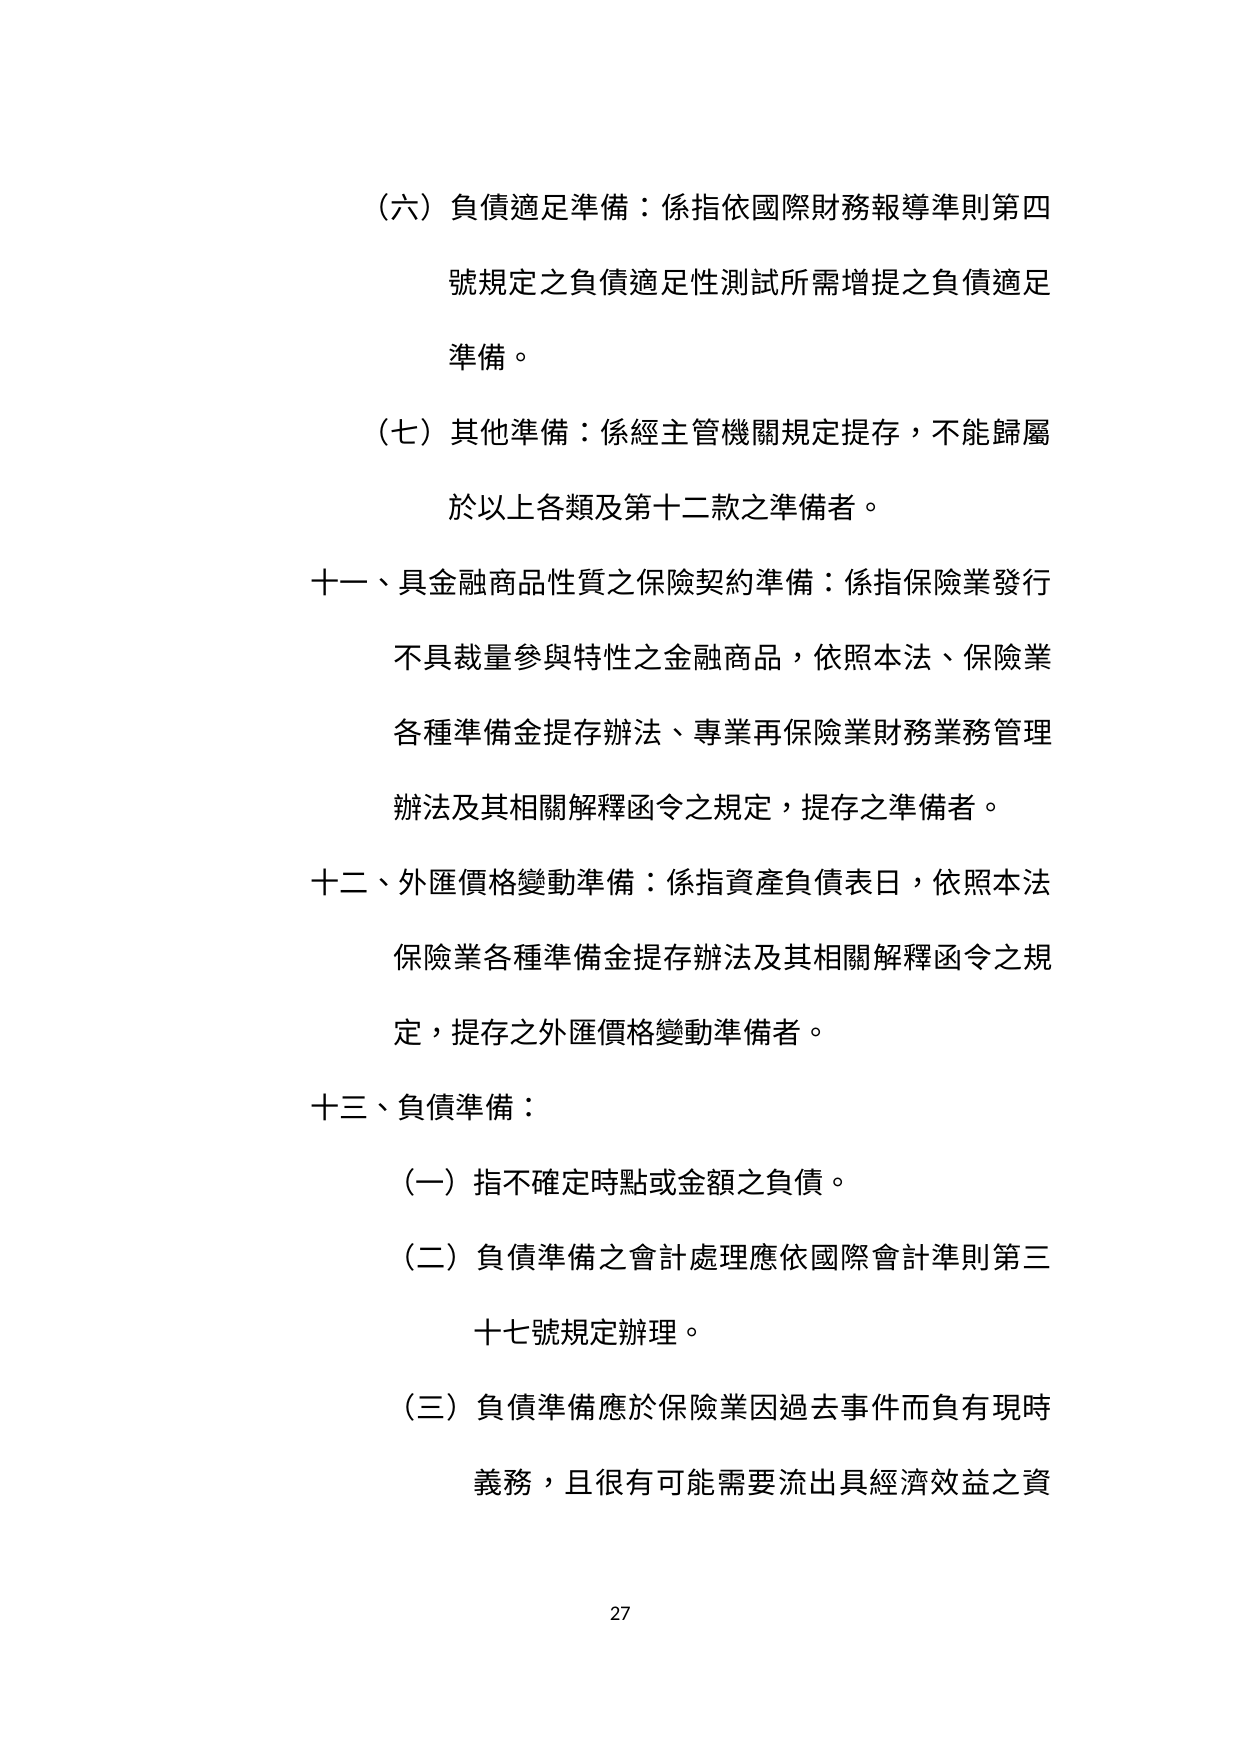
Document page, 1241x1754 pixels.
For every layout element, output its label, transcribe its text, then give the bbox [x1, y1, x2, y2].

text 十三、負債準備： [310, 1062, 1053, 1137]
text （七）其他準備：係經主管機關規定提存，不能歸屬於以上各類及第十二款之準備者。 [360, 387, 1053, 537]
text 十一、具金融商品性質之保險契約準備：係指保險業發行不具裁量參與特性之金融商品，依照本法、保險業各種準備金提存辦法、專業再保險業財務業務管理辦法及其相關解釋函令之規定，提存之準備者。 [310, 537, 1053, 837]
text （二）負債準備之會計處理應依國際會計準則第三十七號規定辦理。 [386, 1212, 1053, 1362]
text （六）負債適足準備：係指依國際財務報導準則第四號規定之負債適足性測試所需增提之負債適足準備。 [360, 162, 1053, 387]
text 十二、外匯價格變動準備：係指資產負債表日，依照本法、保險業各種準備金提存辦法及其相關解釋函令之規定，提存之外匯價格變動準備者。 [310, 837, 1053, 1062]
text （一）指不確定時點或金額之負債。 [386, 1137, 1053, 1212]
text （三）負債準備應於保險業因過去事件而負有現時義務，且很有可能需要流出具經濟效益之資 [386, 1362, 1053, 1512]
